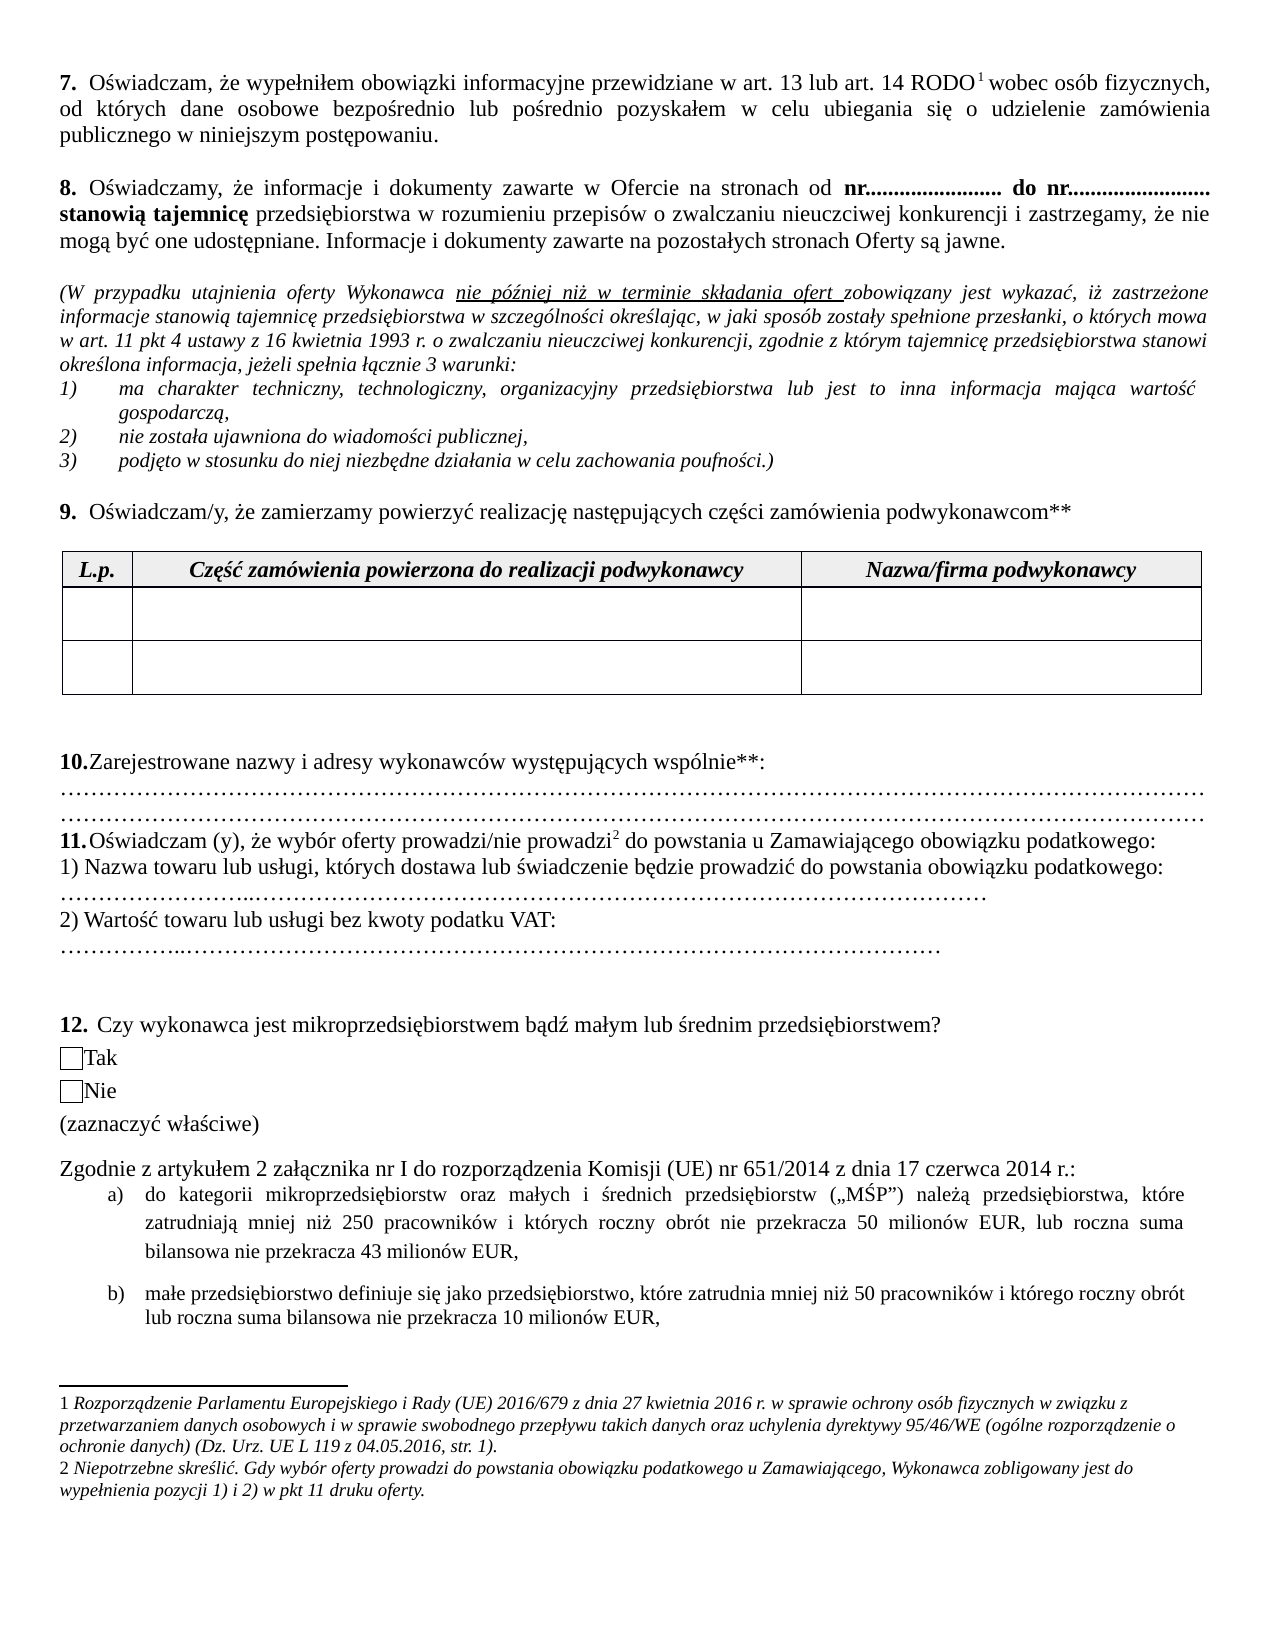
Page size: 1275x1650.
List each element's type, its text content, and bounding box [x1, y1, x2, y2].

text Zgodnie z artykułem 2 załącznika nr I do rozporządzenia Komisji (UE) nr 651/2014 z dnia 17 czerwca 2014 r.: [59, 1155, 1190, 1181]
table_header Nazwa/firma podwykonawcy [802, 552, 1201, 586]
list Oświadczam, że wypełniłem obowiązki informacyjne przewidziane w art. 13 lub art. 14 RODO wobec osób fizycznych, od których dane osobowe bezpośrednio lub pośrednio pozyskałem w celu ubiegania się o udzielenie zamówienia publicznego w niniejszym postępowaniu. [59, 69, 1211, 148]
list 1) Nazwa towaru lub usługi, których dostawa lub świadczenie będzie prowadzić do powstania obowiązku podatkowego: [59, 853, 1211, 879]
text ……………………..…………………………………………………………………………………… [59, 879, 1211, 906]
list małe przedsiębiorstwo definiuje się jako przedsiębiorstwo, które zatrudnia mniej niż 50 pracowników i którego roczny obrót lub roczna suma bilansowa nie przekracza 10 milionów EUR, [107, 1281, 1186, 1329]
table_header L.p. [63, 552, 132, 586]
table_cell [63, 641, 132, 694]
table_cell [133, 588, 801, 640]
list Niepotrzebne skreślić. Gdy wybór oferty prowadzi do powstania obowiązku podatkowego u Zamawiającego, Wykonawca zobligowany jest do wypełnienia pozycji 1) i 2) w pkt 11 druku oferty. [59, 1457, 1211, 1500]
text (zaznaczyć właściwe) [59, 1110, 1211, 1136]
table_cell [802, 641, 1201, 694]
text Nie [59, 1077, 1211, 1103]
table_header Część zamówienia powierzona do realizacji podwykonawcy [133, 552, 801, 586]
list do kategorii mikroprzedsiębiorstw oraz małych i średnich przedsiębiorstw („MŚP”) należą przedsiębiorstwa, które zatrudniają mniej niż 250 pracowników i których roczny obrót nie przekracza 50 milionów EUR, lub roczna suma bilansowa nie przekracza 43 milionów EUR, [107, 1181, 1186, 1263]
text (W przypadku utajnienia oferty Wykonawca nie później niż w terminie składania ofert zobowiązany jest wykazać, iż zastrzeżone informacje stanowią tajemnicę przedsiębiorstwa w szczególności określając, w jaki sposób zostały spełnione przesłanki, o których mowa w art. 11 pkt 4 ustawy z 16 kwietnia 1993 r. o zwalczaniu nieuczciwej konkurencji, zgodnie z którym tajemnicę przedsiębiorstwa stanowi określona informacja, jeżeli spełnia łącznie 3 warunki: [59, 279, 1211, 376]
text Tak [59, 1044, 1211, 1071]
list nie została ujawniona do wiadomości publicznej, [59, 424, 1211, 448]
list Czy wykonawca jest mikroprzedsiębiorstwem bądź małym lub średnim przedsiębiorstwem? [59, 1011, 1211, 1038]
table_cell [802, 588, 1201, 640]
table_cell [63, 588, 132, 640]
table_cell [133, 641, 801, 694]
list Oświadczam (y), że wybór oferty prowadzi/nie prowadzi do powstania u Zamawiającego obowiązku podatkowego: [59, 827, 1211, 853]
text ……………..……………………………………………………………………………………… [59, 932, 1211, 958]
list 2) Wartość towaru lub usługi bez kwoty podatku VAT: [59, 906, 1211, 932]
list podjęto w stosunku do niej niezbędne działania w celu zachowania poufności.) [59, 448, 1211, 472]
list ma charakter techniczny, technologiczny, organizacyjny przedsiębiorstwa lub jest to inna informacja mająca wartość gospodarczą, [59, 376, 1211, 424]
list Zarejestrowane nazwy i adresy wykonawców występujących wspólnie**: ………………………………………………………………………………………………………………………………………………………………………………………………………………………………………………………………………… [59, 748, 1211, 827]
list Oświadczam/y, że zamierzamy powierzyć realizację następujących części zamówienia podwykonawcom** [59, 498, 1211, 525]
list Rozporządzenie Parlamentu Europejskiego i Rady (UE) 2016/679 z dnia 27 kwietnia 2016 r. w sprawie ochrony osób fizycznych w związku z przetwarzaniem danych osobowych i w sprawie swobodnego przepływu takich danych oraz uchylenia dyrektywy 95/46/WE (ogólne rozporządzenie o ochronie danych) (Dz. Urz. UE L 119 z 04.05.2016, str. 1). [59, 1392, 1211, 1457]
list Oświadczamy, że informacje i dokumenty zawarte w Ofercie na stronach od nr........................ do nr......................... stanowią tajemnicę przedsiębiorstwa w rozumieniu przepisów o zwalczaniu nieuczciwej konkurencji i zastrzegamy, że nie mogą być one udostępniane. Informacje i dokumenty zawarte na pozostałych stronach Oferty są jawne. [59, 174, 1211, 253]
